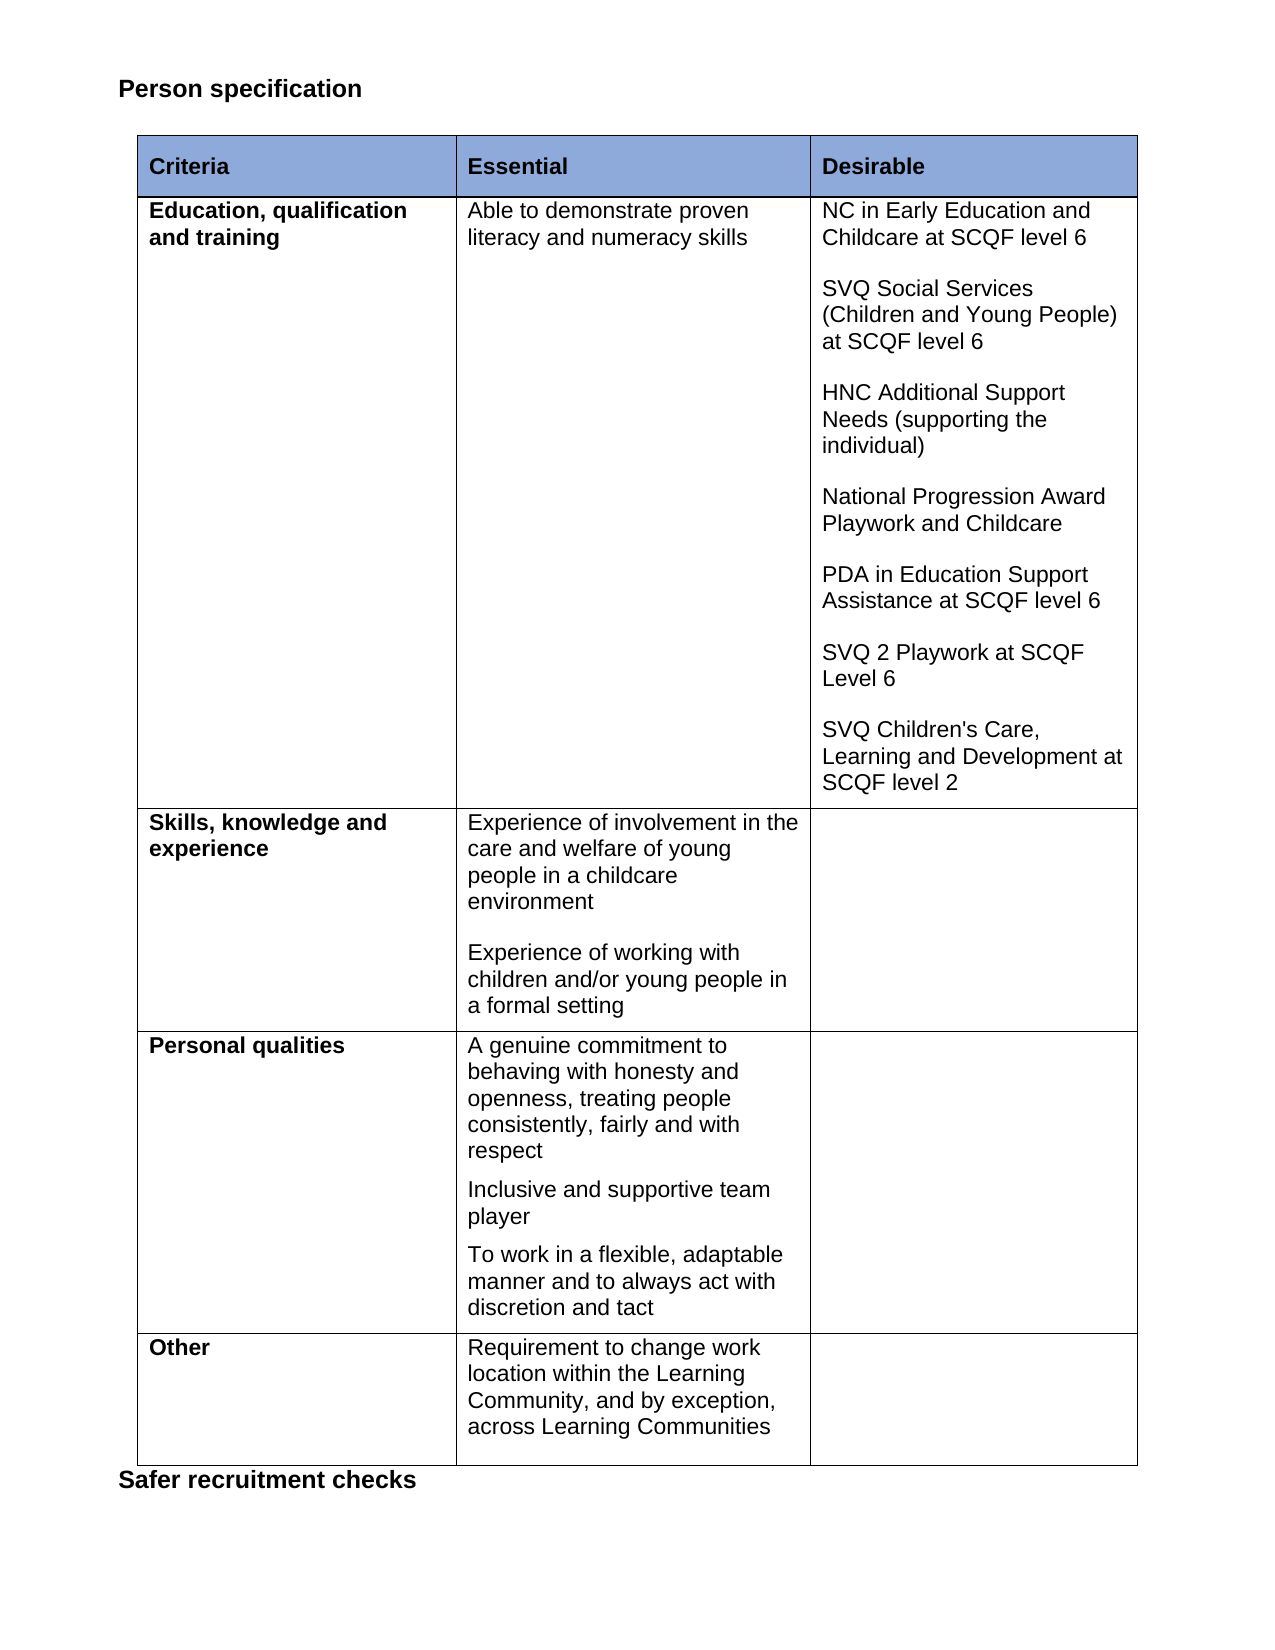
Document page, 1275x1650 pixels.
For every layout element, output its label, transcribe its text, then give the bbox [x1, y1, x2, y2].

table_header Criteria [138, 136, 456, 196]
table_cell [811, 809, 1137, 1031]
table_cell A genuine commitment to behaving with honesty and openness, treating people consistently, fairly and with respect Inclusive and supportive team player To work in a flexible, adaptable manner and to always act with discretion and tact [457, 1032, 810, 1333]
table_cell Personal qualities [138, 1032, 456, 1333]
table_cell Skills, knowledge and experience [138, 809, 456, 1031]
table_cell NC in Early Education and Childcare at SCQF level 6 SVQ Social Services (Children and Young People) at SCQF level 6 HNC Additional Support Needs (supporting the individual) National Progression Award Playwork and Childcare PDA in Education Support Assistance at SCQF level 6 SVQ 2 Playwork at SCQF Level 6 SVQ Children's Care, Learning and Development at SCQF level 2 [811, 198, 1137, 808]
table_cell Requirement to change work location within the Learning Community, and by exception, across Learning Communities [457, 1334, 810, 1464]
table_cell Other [138, 1334, 456, 1464]
table_cell Education, qualification and training [138, 198, 456, 808]
table_header Essential [457, 136, 810, 196]
table_cell [811, 1334, 1137, 1464]
subtitle Person specification [118, 74, 1157, 103]
table_header Desirable [811, 136, 1137, 196]
table_cell Able to demonstrate proven literacy and numeracy skills [457, 198, 810, 808]
table_cell [811, 1032, 1137, 1333]
subtitle Safer recruitment checks [118, 1466, 1157, 1494]
table_cell Experience of involvement in the care and welfare of young people in a childcare environment Experience of working with children and/or young people in a formal setting [457, 809, 810, 1031]
